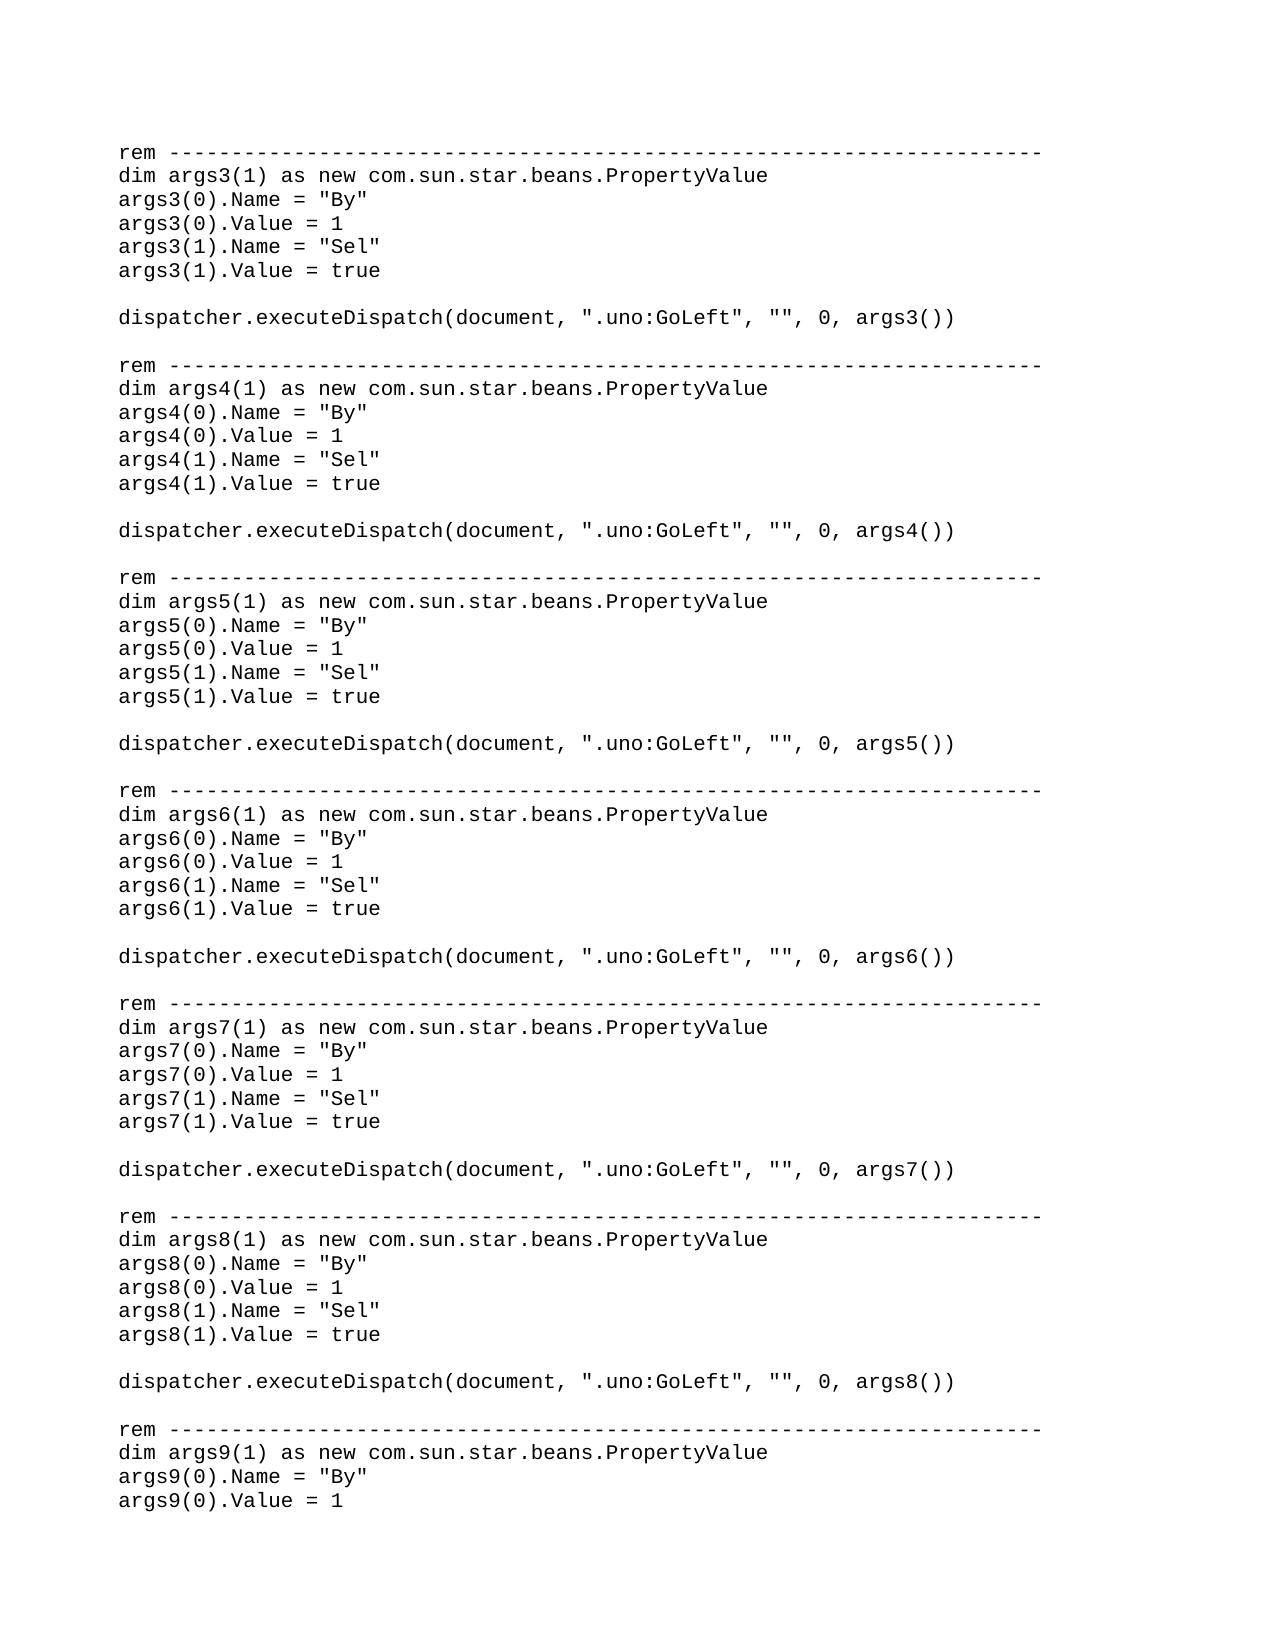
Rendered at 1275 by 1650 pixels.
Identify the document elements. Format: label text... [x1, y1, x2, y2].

text dispatcher.executeDispatch(document, ".uno:GoLeft", "", 0, args3()) [118, 307, 1157, 331]
text rem ---------------------------------------------------------------------- [118, 1206, 1157, 1229]
text args8(1).Name = "Sel" [118, 1300, 1157, 1324]
text rem ---------------------------------------------------------------------- [118, 142, 1157, 165]
text dispatcher.executeDispatch(document, ".uno:GoLeft", "", 0, args8()) [118, 1371, 1157, 1395]
text dispatcher.executeDispatch(document, ".uno:GoLeft", "", 0, args4()) [118, 520, 1157, 544]
text args8(1).Value = true [118, 1324, 1157, 1348]
text dispatcher.executeDispatch(document, ".uno:GoLeft", "", 0, args7()) [118, 1158, 1157, 1182]
text args7(0).Name = "By" [118, 1040, 1157, 1064]
text rem ---------------------------------------------------------------------- [118, 780, 1157, 804]
text dim args9(1) as new com.sun.star.beans.PropertyValue [118, 1442, 1157, 1466]
text args7(1).Name = "Sel" [118, 1088, 1157, 1111]
text args3(0).Name = "By" [118, 189, 1157, 213]
text args4(1).Name = "Sel" [118, 449, 1157, 473]
text args3(0).Value = 1 [118, 213, 1157, 236]
text dim args3(1) as new com.sun.star.beans.PropertyValue [118, 165, 1157, 189]
text args9(0).Name = "By" [118, 1466, 1157, 1489]
text args5(1).Name = "Sel" [118, 662, 1157, 686]
text args5(0).Value = 1 [118, 638, 1157, 662]
text rem ---------------------------------------------------------------------- [118, 354, 1157, 378]
text dispatcher.executeDispatch(document, ".uno:GoLeft", "", 0, args6()) [118, 946, 1157, 969]
text args6(1).Value = true [118, 898, 1157, 922]
text args6(0).Name = "By" [118, 827, 1157, 851]
text args4(1).Value = true [118, 473, 1157, 496]
text args6(1).Name = "Sel" [118, 875, 1157, 898]
text dim args4(1) as new com.sun.star.beans.PropertyValue [118, 378, 1157, 402]
text dispatcher.executeDispatch(document, ".uno:GoLeft", "", 0, args5()) [118, 733, 1157, 757]
text args8(0).Name = "By" [118, 1253, 1157, 1277]
text dim args7(1) as new com.sun.star.beans.PropertyValue [118, 1017, 1157, 1040]
text args4(0).Name = "By" [118, 402, 1157, 426]
text args9(0).Value = 1 [118, 1489, 1157, 1513]
text args7(1).Value = true [118, 1111, 1157, 1135]
text args5(1).Value = true [118, 686, 1157, 709]
text rem ---------------------------------------------------------------------- [118, 567, 1157, 591]
text args3(1).Value = true [118, 260, 1157, 284]
text args3(1).Name = "Sel" [118, 236, 1157, 260]
text args4(0).Value = 1 [118, 426, 1157, 449]
text args6(0).Value = 1 [118, 851, 1157, 875]
text rem ---------------------------------------------------------------------- [118, 1419, 1157, 1442]
text dim args6(1) as new com.sun.star.beans.PropertyValue [118, 804, 1157, 827]
text args8(0).Value = 1 [118, 1277, 1157, 1300]
text args5(0).Name = "By" [118, 615, 1157, 638]
text rem ---------------------------------------------------------------------- [118, 993, 1157, 1017]
text dim args8(1) as new com.sun.star.beans.PropertyValue [118, 1229, 1157, 1253]
text args7(0).Value = 1 [118, 1064, 1157, 1088]
text dim args5(1) as new com.sun.star.beans.PropertyValue [118, 591, 1157, 615]
